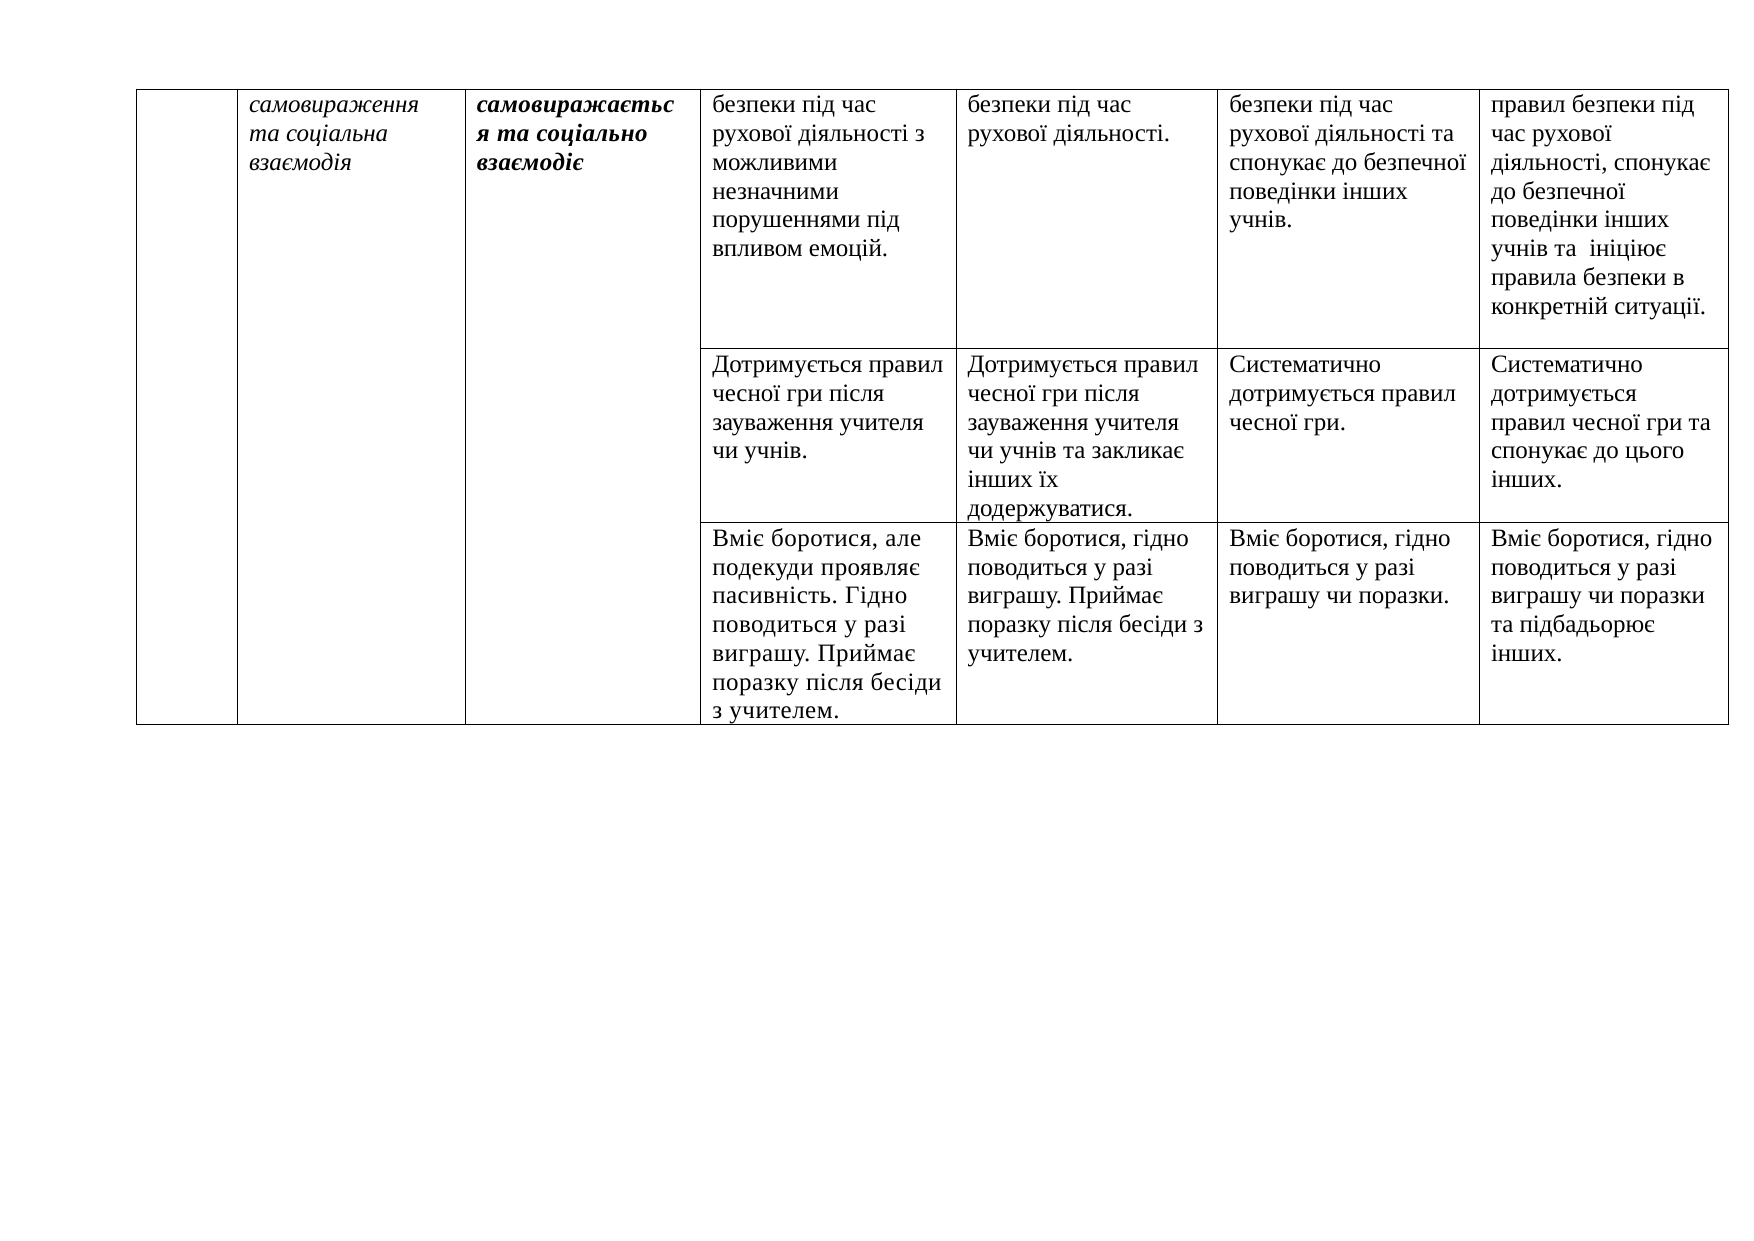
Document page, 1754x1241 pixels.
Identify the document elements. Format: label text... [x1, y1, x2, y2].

table_cell Систематично дотримується правил чесної гри та спонукає до цього інших. [1480, 349, 1728, 522]
table_cell самовиражається та соціально взаємодіє [466, 90, 700, 724]
table_cell Дотримується правил чесної гри після зауваження учителя чи учнів. [701, 349, 956, 522]
table_cell безпеки під час рухової діяльності з можливими незначними порушеннями під впливом емоцій. [701, 90, 956, 348]
table_cell Вміє боротися, але подекуди проявляє пасивність. Гідно поводиться у разі виграшу. Приймає поразку після бесіди з учителем. [701, 523, 956, 724]
table_cell Вміє боротися, гідно поводиться у разі виграшу. Приймає поразку після бесіди з учителем. [957, 523, 1217, 724]
table_cell правил безпеки під час рухової діяльності, спонукає до безпечної поведінки інших учнів та ініціює правила безпеки в конкретній ситуації. [1480, 90, 1728, 348]
table_cell Вміє боротися, гідно поводиться у разі виграшу чи поразки. [1218, 523, 1479, 724]
table_cell Дотримується правил чесної гри після зауваження учителя чи учнів та закликає інших їх додержуватися. [957, 349, 1217, 522]
table_cell [137, 90, 237, 724]
table_cell самовираження та соціальна взаємодія [238, 90, 465, 724]
table_cell Вміє боротися, гідно поводиться у разі виграшу чи поразки та підбадьорює інших. [1480, 523, 1728, 724]
table_cell Систематично дотримується правил чесної гри. [1218, 349, 1479, 522]
table_cell безпеки під час рухової діяльності та спонукає до безпечної поведінки інших учнів. [1218, 90, 1479, 348]
table_cell безпеки під час рухової діяльності. [957, 90, 1217, 348]
